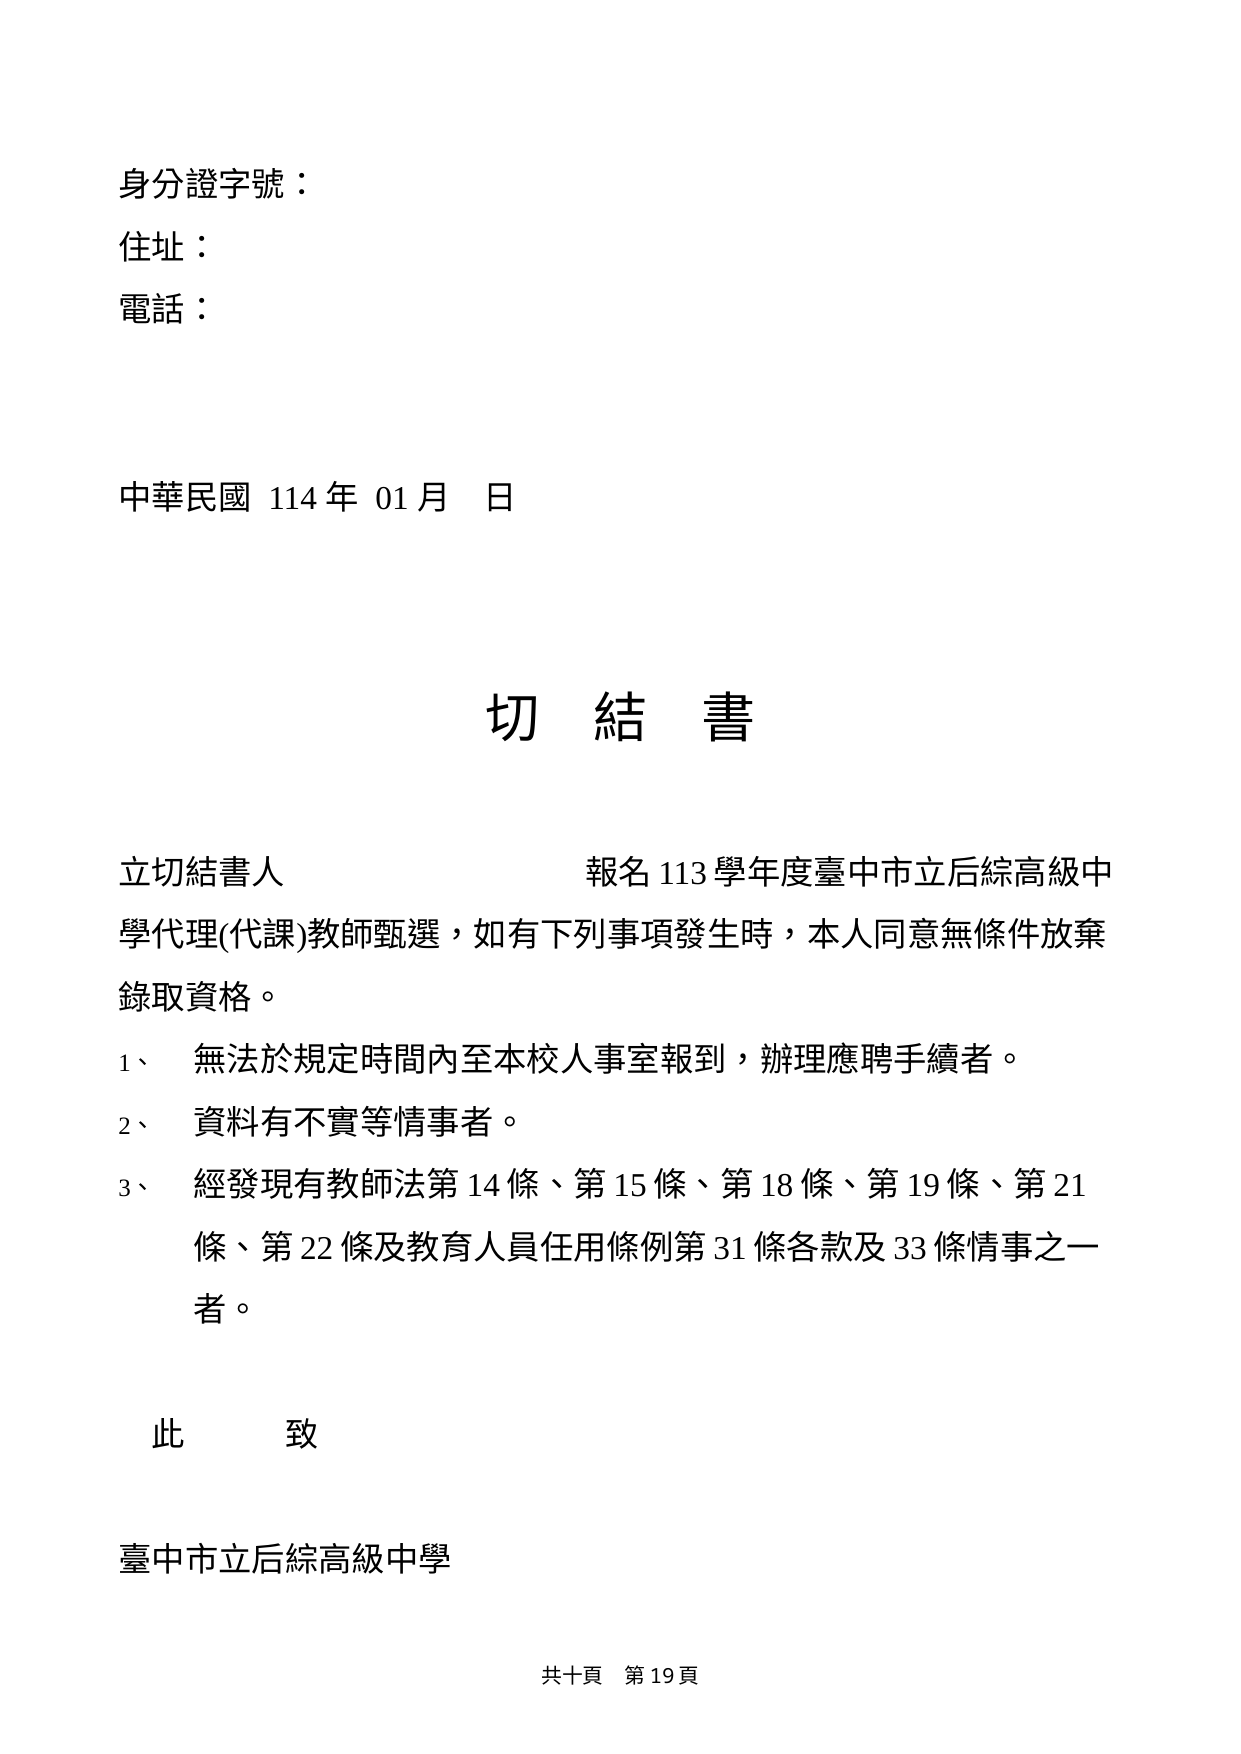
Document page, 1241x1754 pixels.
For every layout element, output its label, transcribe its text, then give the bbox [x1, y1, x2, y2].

list 經發現有教師法第14條、第15條、第18條、第19條、第21條、第22條及教育人員任用條例第31條各款及33條情事之一者。 [118, 1141, 1122, 1328]
text 身分證字號： [118, 141, 1122, 203]
text 中華民國 114 年 01 月 日 [118, 453, 1122, 516]
text 臺中市立后綜高級中學 [118, 1516, 1122, 1578]
list 資料有不實等情事者。 [118, 1078, 1122, 1141]
text 電話： [118, 266, 1122, 328]
list 無法於規定時間內至本校人事室報到，辦理應聘手續者。 [118, 1016, 1122, 1078]
text 切 結 書 [118, 641, 1122, 766]
text 此 致 [118, 1391, 1122, 1453]
text 立切結書人 報名113學年度臺中市立后綜高級中學代理(代課)教師甄選，如有下列事項發生時，本人同意無條件放棄錄取資格。 [118, 828, 1122, 1016]
text 住址： [118, 203, 1122, 266]
